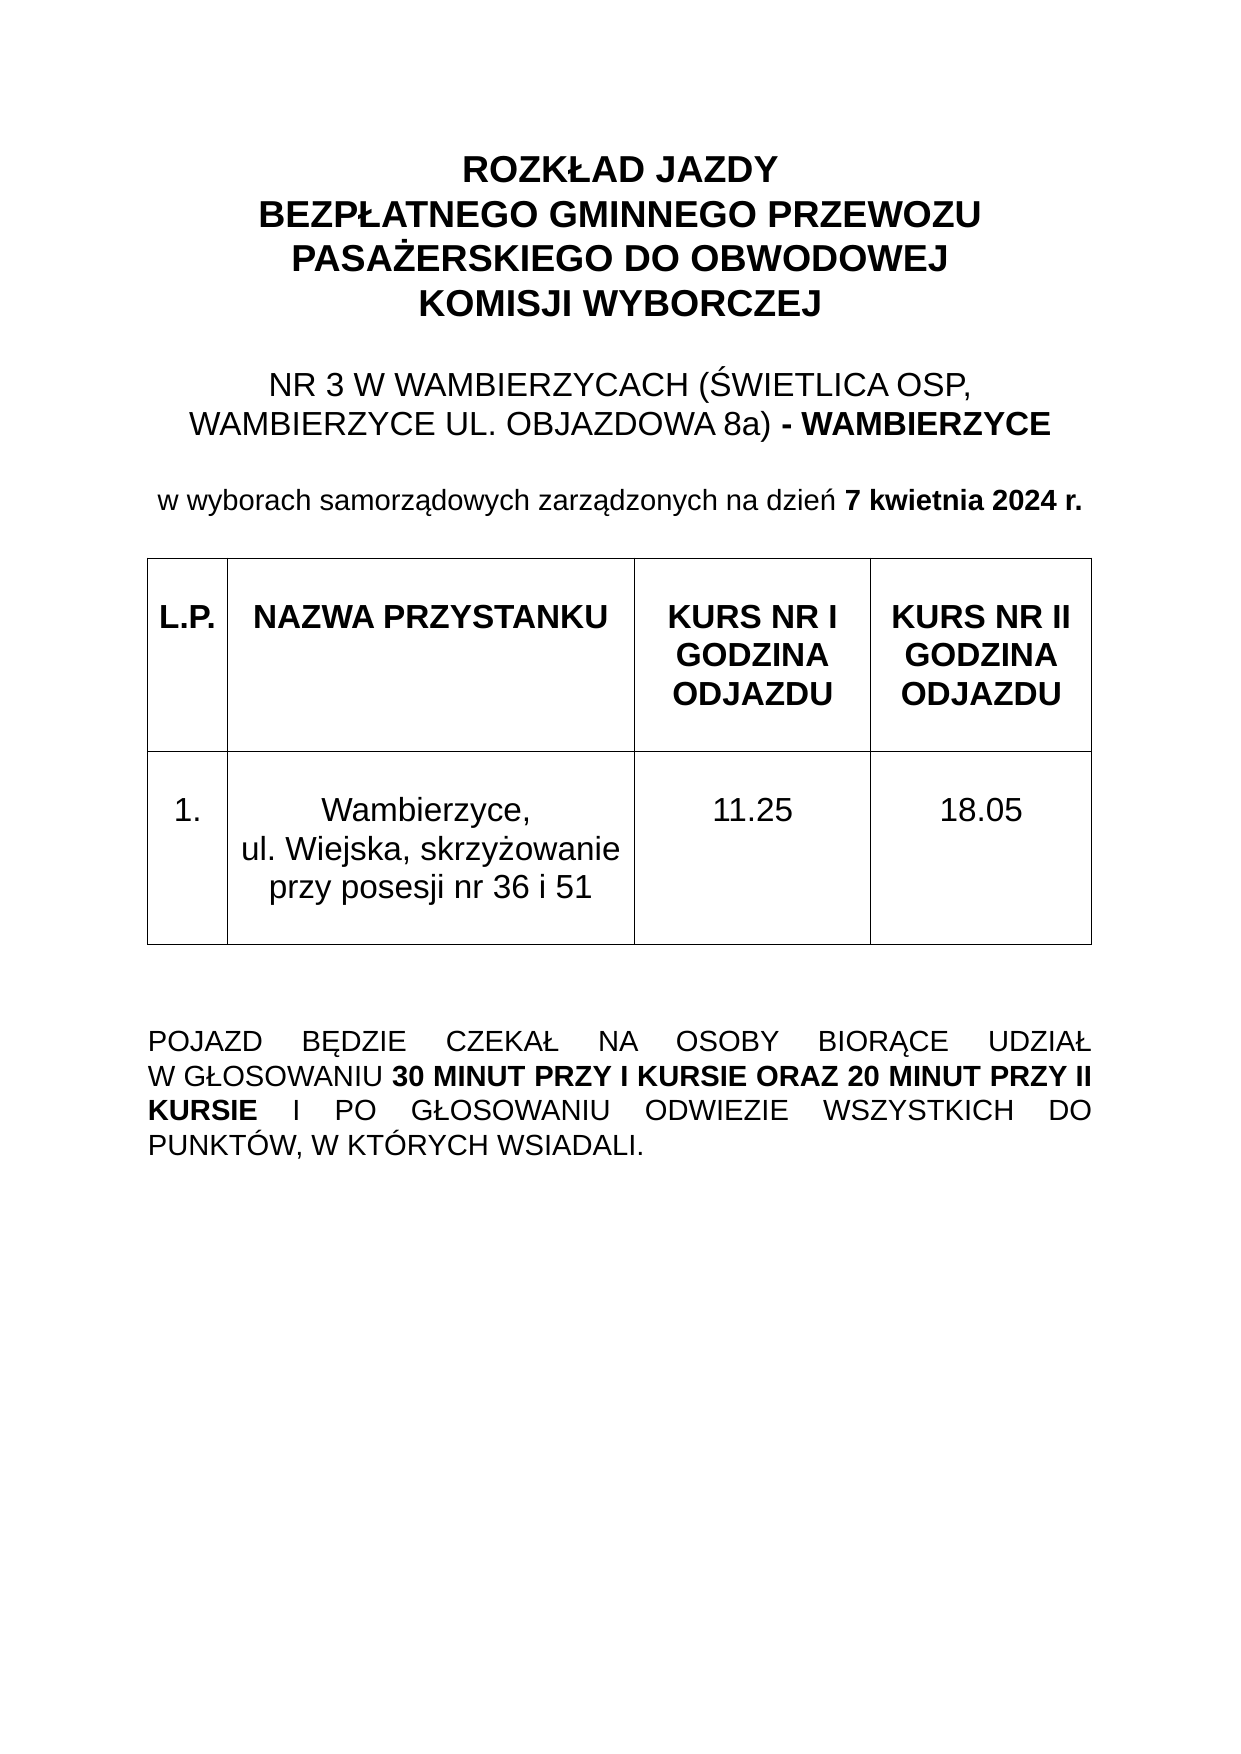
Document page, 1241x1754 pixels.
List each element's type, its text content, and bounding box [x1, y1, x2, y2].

table_cell 18.05 [871, 752, 1091, 944]
text NR 3 W WAMBIERZYCACH (ŚWIETLICA OSP, WAMBIERZYCE UL. OBJAZDOWA 8a) - WAMBIERZYCE [148, 365, 1093, 443]
table_cell 11.25 [635, 752, 870, 944]
table_cell 1. [148, 752, 227, 944]
table_cell Wambierzyce, ul. Wiejska, skrzyżowanie przy posesji nr 36 i 51 [228, 752, 634, 944]
text ROZKŁAD JAZDY [148, 148, 1093, 191]
table_header KURS NR I GODZINA ODJAZDU [635, 559, 870, 751]
text BEZPŁATNEGO GMINNEGO PRZEWOZU [148, 192, 1093, 235]
text w wyborach samorządowych zarządzonych na dzień 7 kwietnia 2024 r. [148, 483, 1093, 517]
table_header KURS NR II GODZINA ODJAZDU [871, 559, 1091, 751]
text POJAZD BĘDZIE CZEKAŁ NA OSOBY BIORĄCE UDZIAŁ W GŁOSOWANIU 30 MINUT PRZY I KURSIE ORAZ 20 MINUT PRZY II KURSIE I PO GŁOSOWANIU ODWIEZIE WSZYSTKICH DO PUNKTÓW, W KTÓRYCH WSIADALI. [148, 1024, 1093, 1161]
text KOMISJI WYBORCZEJ [148, 281, 1093, 324]
text PASAŻERSKIEGO DO OBWODOWEJ [148, 236, 1093, 279]
table_header NAZWA PRZYSTANKU [228, 559, 634, 751]
table_header L.P. [148, 559, 227, 751]
